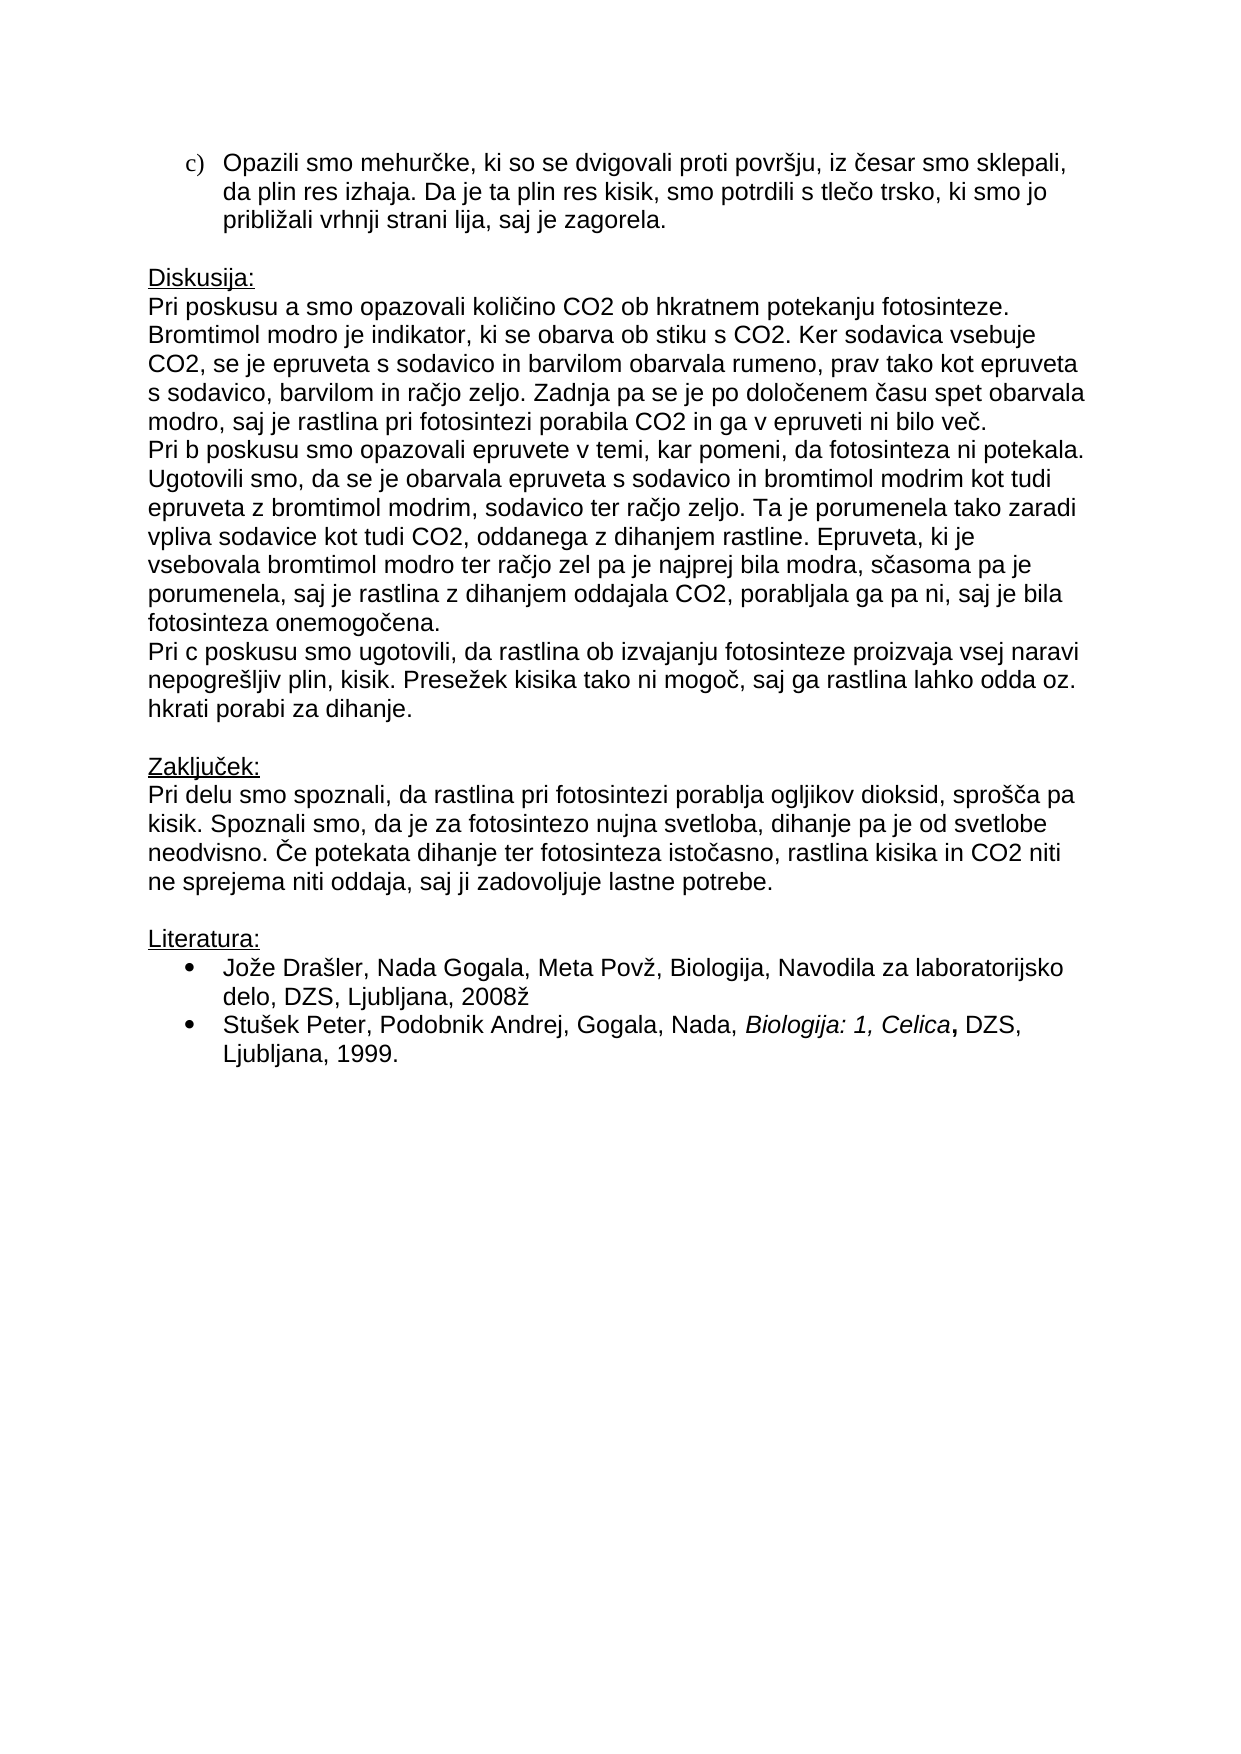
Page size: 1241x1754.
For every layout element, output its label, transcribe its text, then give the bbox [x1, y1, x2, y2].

text Diskusija: [148, 263, 1093, 291]
list Opazili smo mehurčke, ki so se dvigovali proti površju, iz česar smo sklepali, da plin res izhaja. Da je ta plin res kisik, smo potrdili s tlečo trsko, ki smo jo približali vrhnji strani lija, saj je zagorela. [185, 148, 1093, 234]
text Pri delu smo spoznali, da rastlina pri fotosintezi porablja ogljikov dioksid, sprošča pa kisik. Spoznali smo, da je za fotosintezo nujna svetloba, dihanje pa je od svetlobe neodvisno. Če potekata dihanje ter fotosinteza istočasno, rastlina kisika in CO2 niti ne sprejema niti oddaja, saj ji zadovoljuje lastne potrebe. [148, 780, 1093, 895]
text Pri b poskusu smo opazovali epruvete v temi, kar pomeni, da fotosinteza ni potekala. Ugotovili smo, da se je obarvala epruveta s sodavico in bromtimol modrim kot tudi epruveta z bromtimol modrim, sodavico ter račjo zeljo. Ta je porumenela tako zaradi vpliva sodavice kot tudi CO2, oddanega z dihanjem rastline. Epruveta, ki je vsebovala bromtimol modro ter račjo zel pa je najprej bila modra, sčasoma pa je porumenela, saj je rastlina z dihanjem oddajala CO2, porabljala ga pa ni, saj je bila fotosinteza onemogočena. [148, 435, 1093, 636]
text Zaključek: [148, 751, 1093, 780]
list Stušek Peter, Podobnik Andrej, Gogala, Nada, Biologija: 1, Celica, DZS, Ljubljana, 1999. [185, 1010, 1093, 1068]
list Jože Drašler, Nada Gogala, Meta Povž, Biologija, Navodila za laboratorijsko delo, DZS, Ljubljana, 2008ž [185, 953, 1093, 1010]
text Pri poskusu a smo opazovali količino CO2 ob hkratnem potekanju fotosinteze. Bromtimol modro je indikator, ki se obarva ob stiku s CO2. Ker sodavica vsebuje CO2, se je epruveta s sodavico in barvilom obarvala rumeno, prav tako kot epruveta s sodavico, barvilom in račjo zeljo. Zadnja pa se je po določenem času spet obarvala modro, saj je rastlina pri fotosintezi porabila CO2 in ga v epruveti ni bilo več. [148, 291, 1093, 435]
text Pri c poskusu smo ugotovili, da rastlina ob izvajanju fotosinteze proizvaja vsej naravi nepogrešljiv plin, kisik. Presežek kisika tako ni mogoč, saj ga rastlina lahko odda oz. hkrati porabi za dihanje. [148, 636, 1093, 723]
text Literatura: [148, 924, 1093, 953]
